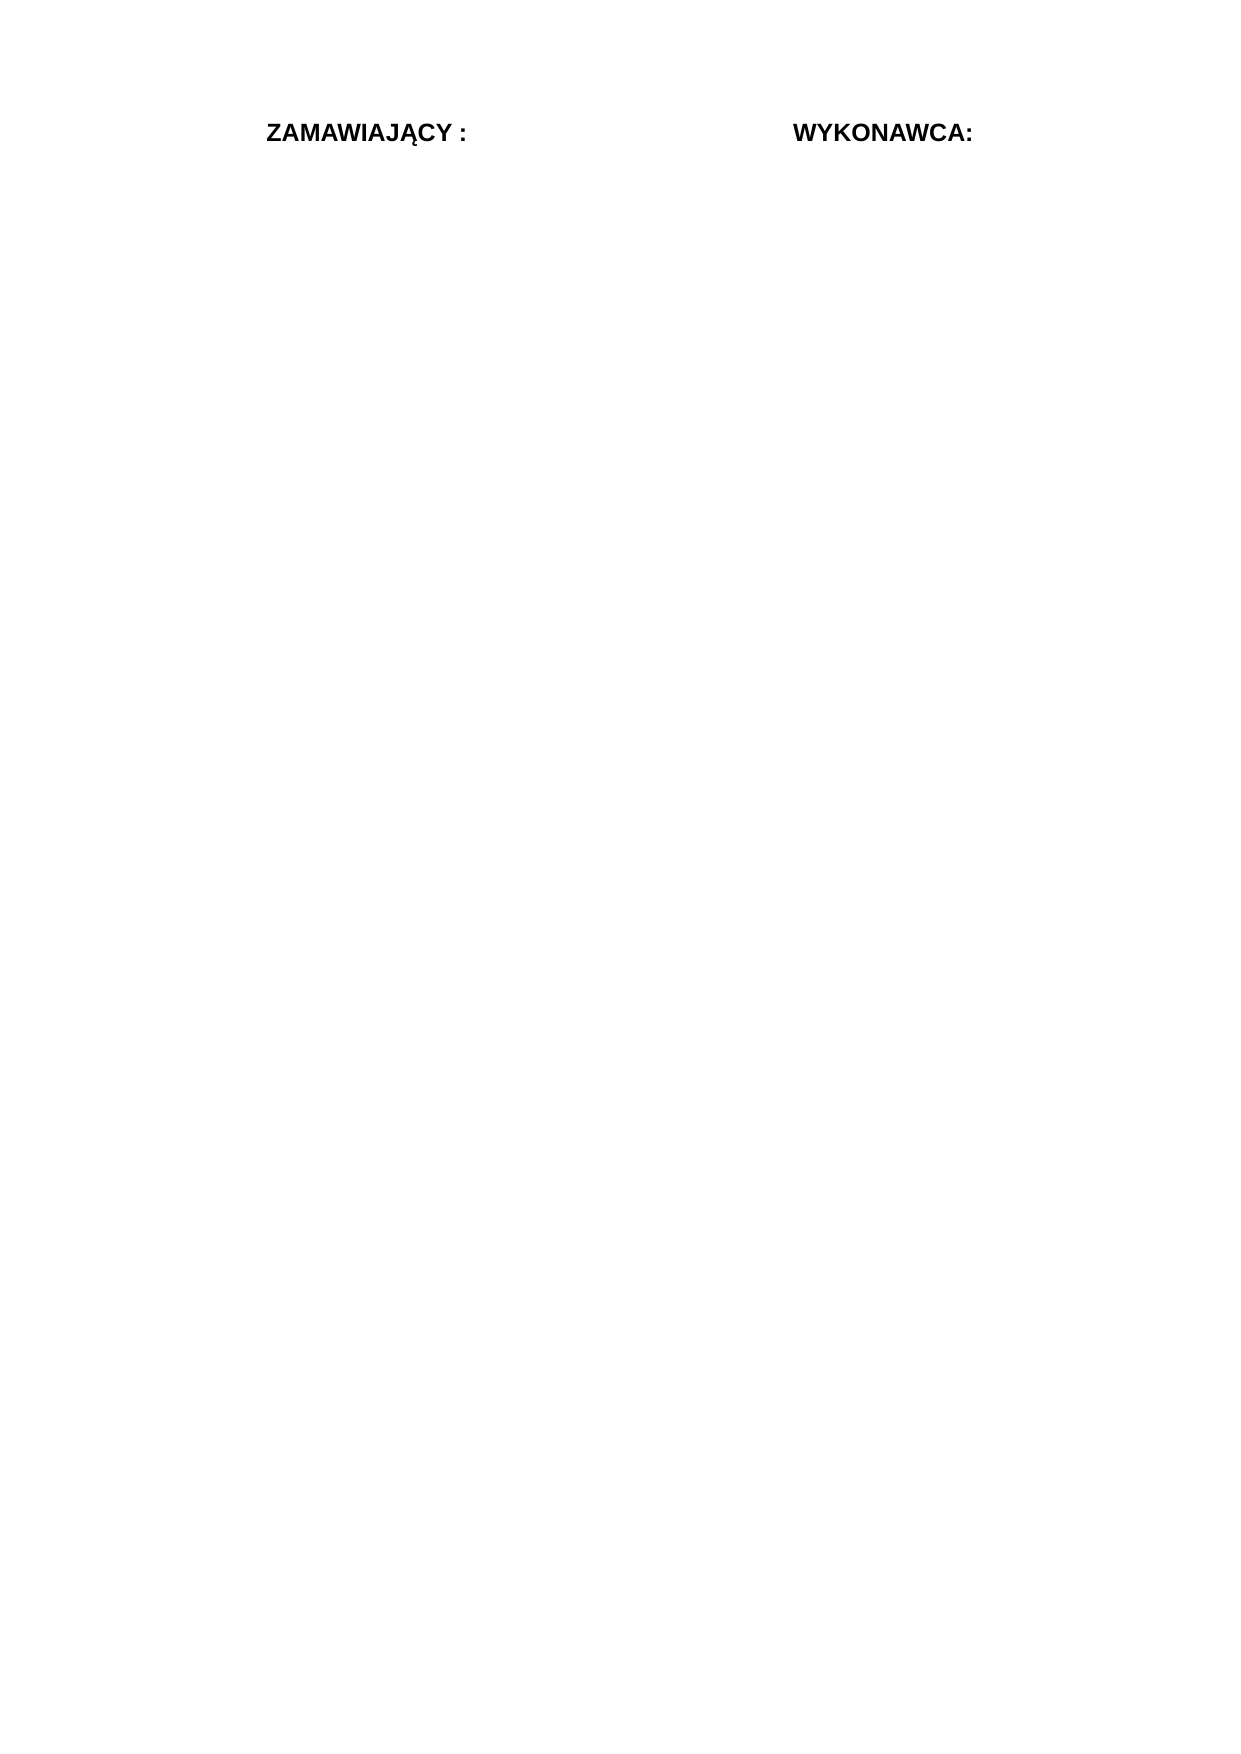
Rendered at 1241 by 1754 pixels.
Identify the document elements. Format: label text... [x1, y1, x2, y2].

text ZAMAWIAJĄCY : WYKONAWCA: [118, 118, 1122, 147]
